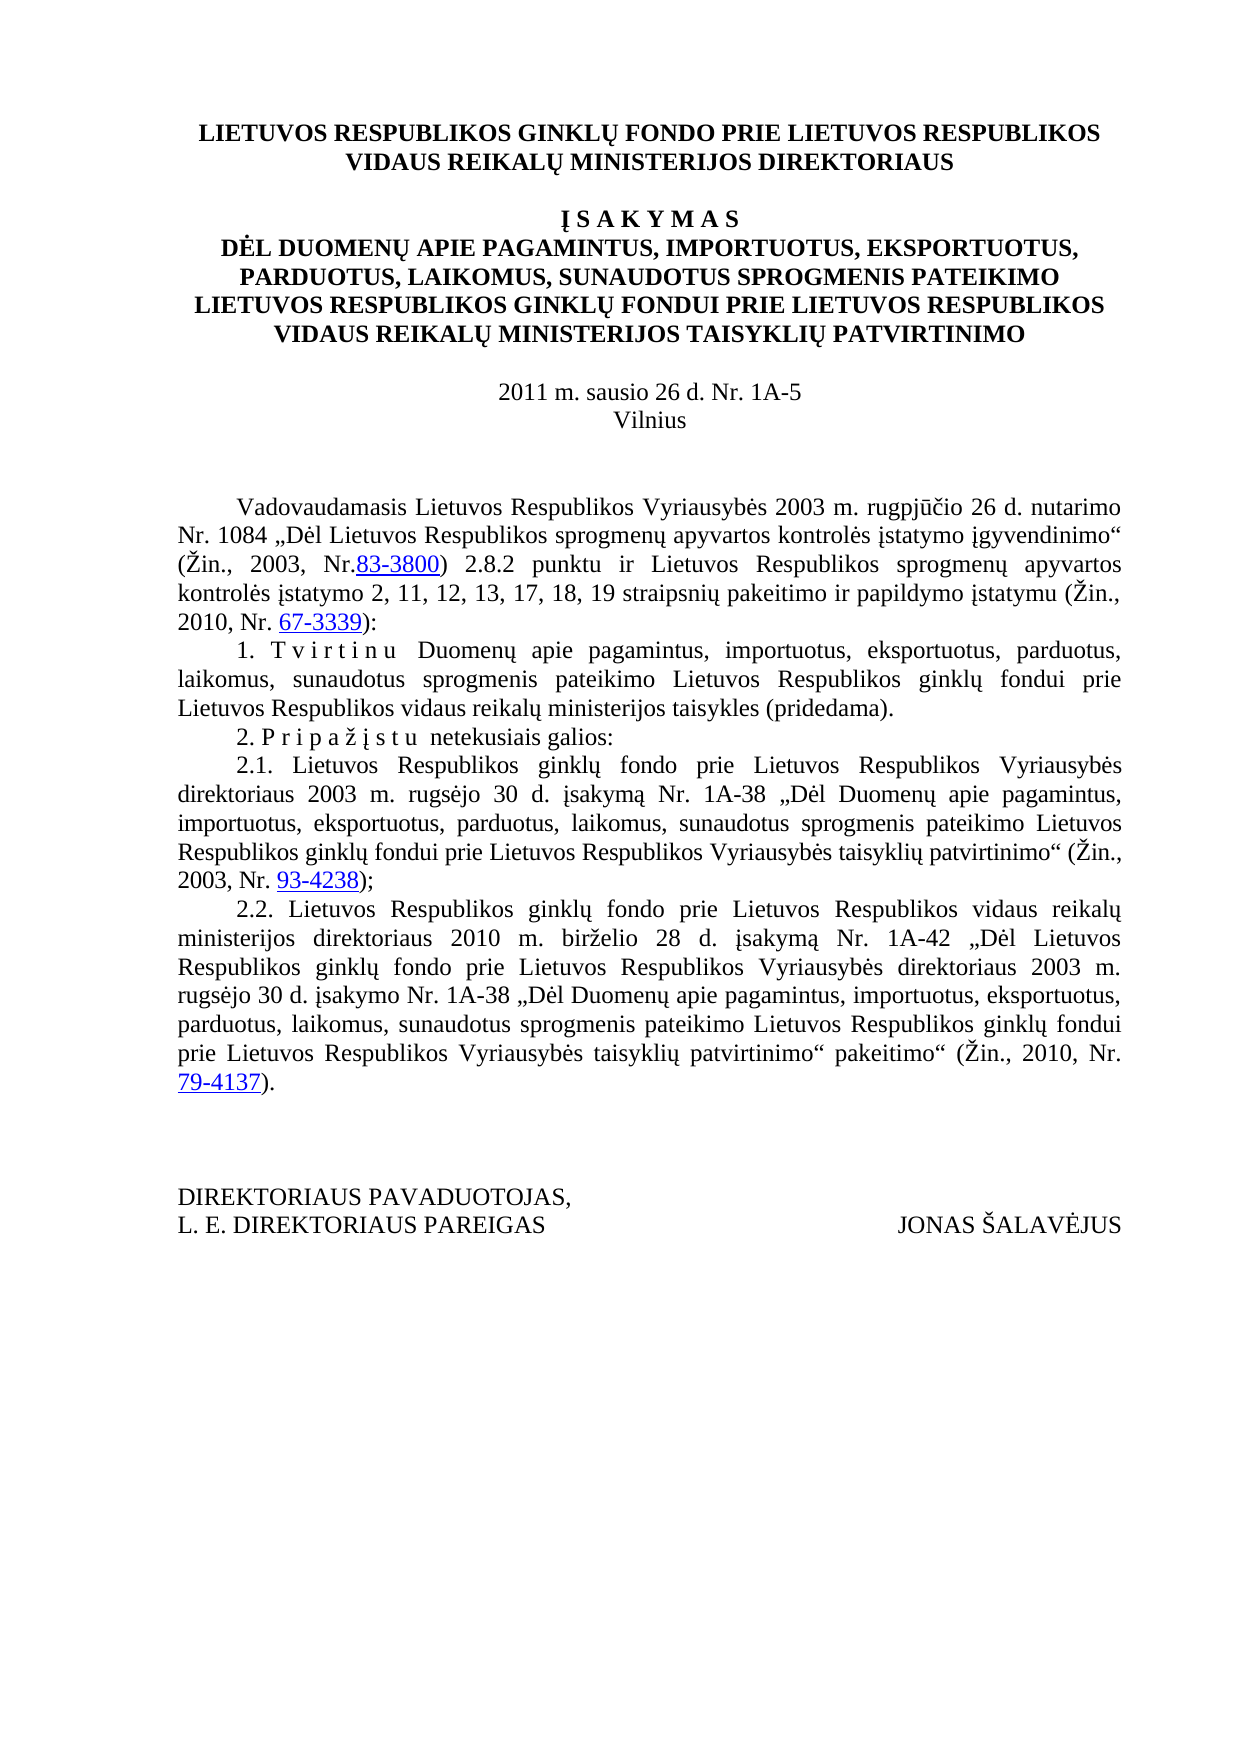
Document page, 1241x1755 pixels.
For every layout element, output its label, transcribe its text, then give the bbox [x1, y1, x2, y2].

text 2. Pripažįstu netekusiais galios: [177, 722, 1122, 751]
text Vadovaudamasis Lietuvos Respublikos Vyriausybės 2003 m. rugpjūčio 26 d. nutarimo Nr. 1084 „Dėl Lietuvos Respublikos sprogmenų apyvartos kontrolės įstatymo įgyvendinimo“ (Žin., 2003, Nr.83-3800) 2.8.2 punktu ir Lietuvos Respublikos sprogmenų apyvartos kontrolės įstatymo 2, 11, 12, 13, 17, 18, 19 straipsnių pakeitimo ir papildymo įstatymu (Žin., 2010, Nr. 67-3339): [177, 492, 1122, 636]
text l. e. direktoriaus pareigas Jonas Šalavėjus [177, 1211, 1122, 1239]
text Vilnius [177, 406, 1122, 434]
text 1. Tvirtinu Duomenų apie pagamintus, importuotus, eksportuotus, parduotus, laikomus, sunaudotus sprogmenis pateikimo Lietuvos Respublikos ginklų fondui prie Lietuvos Respublikos vidaus reikalų ministerijos taisykles (pridedama). [177, 636, 1122, 722]
text 2.2. Lietuvos Respublikos ginklų fondo prie Lietuvos Respublikos vidaus reikalų ministerijos direktoriaus 2010 m. birželio 28 d. įsakymą Nr. 1A-42 „Dėl Lietuvos Respublikos ginklų fondo prie Lietuvos Respublikos Vyriausybės direktoriaus 2003 m. rugsėjo 30 d. įsakymo Nr. 1A-38 „Dėl Duomenų apie pagamintus, importuotus, eksportuotus, parduotus, laikomus, sunaudotus sprogmenis pateikimo Lietuvos Respublikos ginklų fondui prie Lietuvos Respublikos Vyriausybės taisyklių patvirtinimo“ pakeitimo“ (Žin., 2010, Nr. 79-4137). [177, 894, 1122, 1096]
text DĖL DUOMENŲ APIE PAGAMINTUS, importuotus, eksportuotus, parduotus, laikomus, sunaudotus sprogmenis pateikimo LIETUVOS RESPUBLIKOS GINKLŲ FONDUI PRIE LIETUVOS RESPUBLIKOS VIDAUS REIKALŲ MINISTERIJOS taisyklių patvirtinimo [177, 233, 1122, 348]
text 2.1. Lietuvos Respublikos ginklų fondo prie Lietuvos Respublikos Vyriausybės direktoriaus 2003 m. rugsėjo 30 d. įsakymą Nr. 1A-38 „Dėl Duomenų apie pagamintus, importuotus, eksportuotus, parduotus, laikomus, sunaudotus sprogmenis pateikimo Lietuvos Respublikos ginklų fondui prie Lietuvos Respublikos Vyriausybės taisyklių patvirtinimo“ (Žin., 2003, Nr. 93-4238); [177, 751, 1122, 894]
text LIETUVOS RESPUBLIKOS GINKLŲ FONDo PRIE LIETUVOS RESPUBLIKOS VIDAUS REIKALŲ MINISTERIJOS DIREKTORIAUS [177, 118, 1122, 176]
text 2011 m. sausio 26 d. Nr. 1A-5 [177, 377, 1122, 406]
text Direktoriaus pavaduotojas, [177, 1182, 1122, 1211]
text ĮSAKYMAS [177, 204, 1122, 233]
